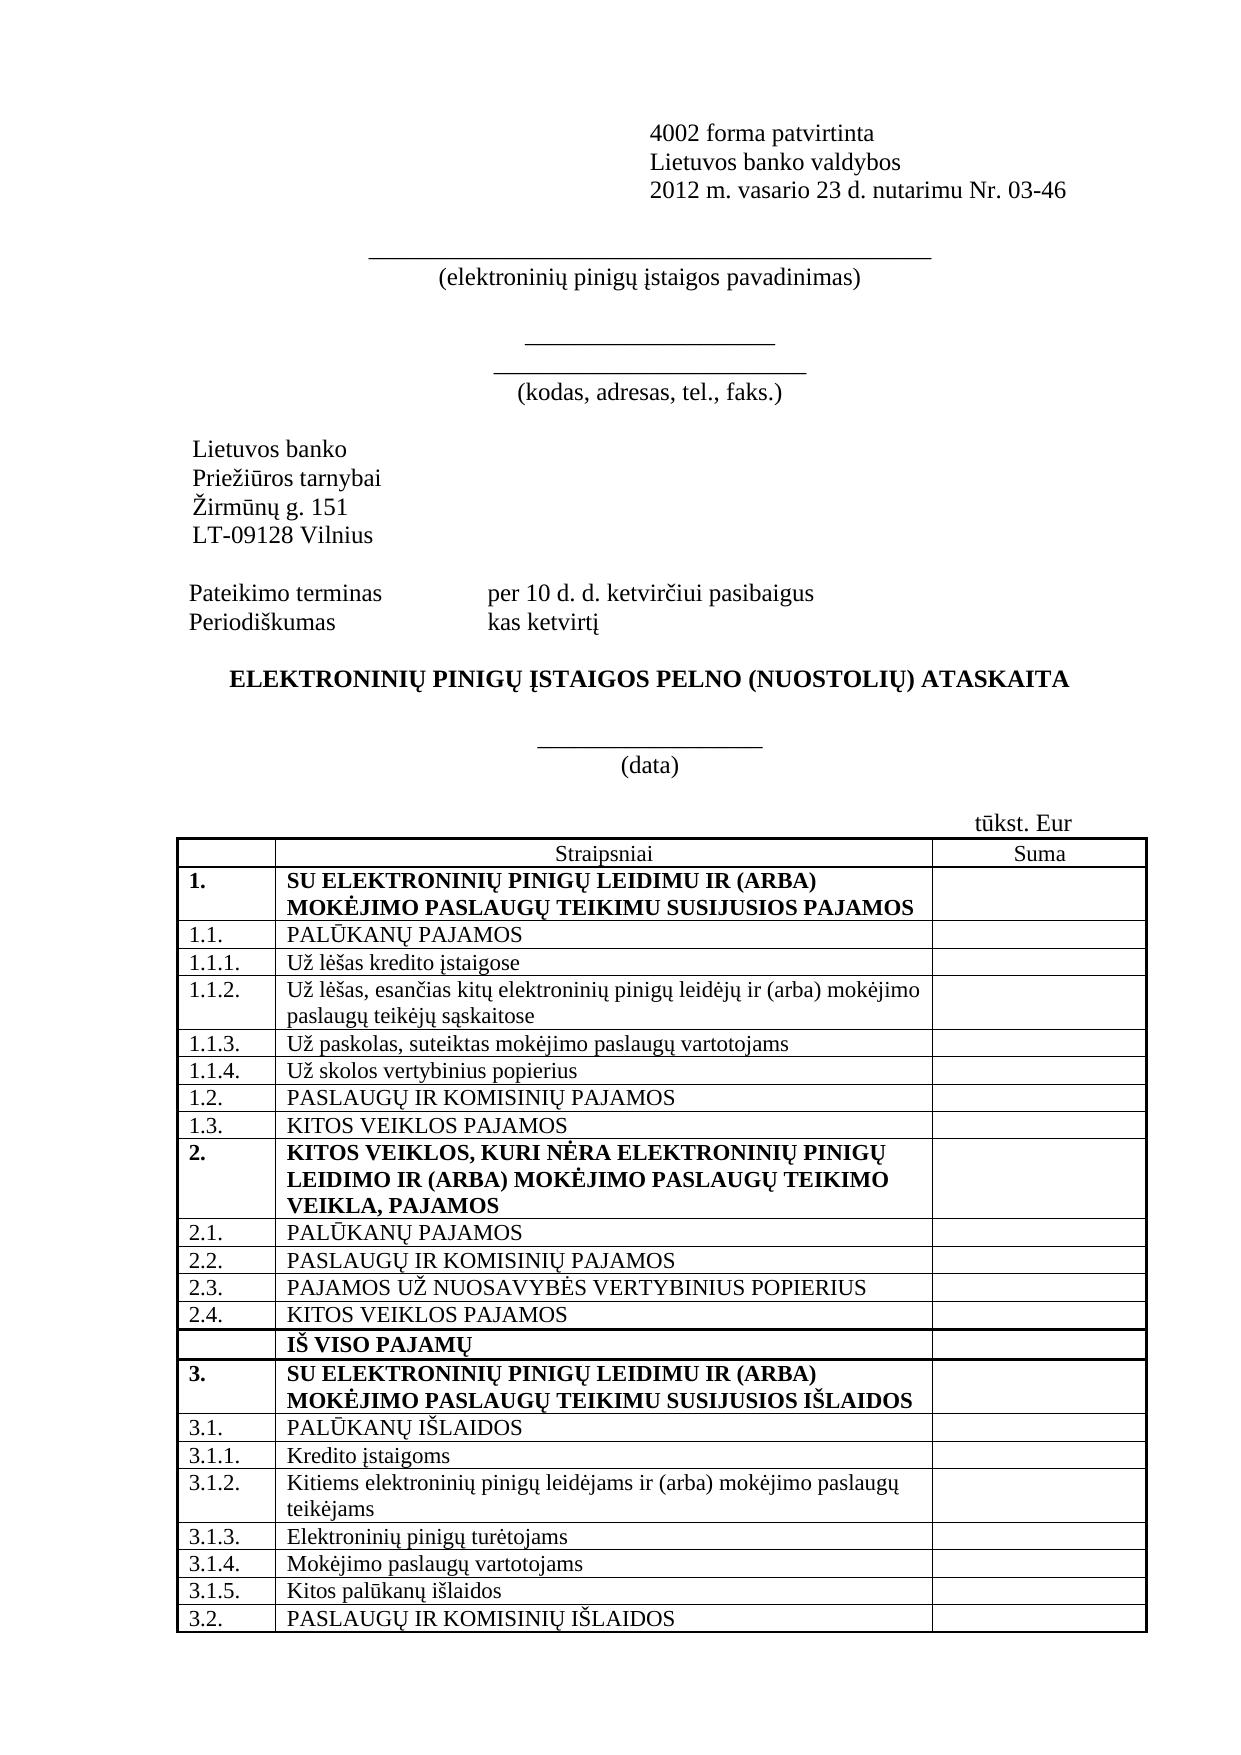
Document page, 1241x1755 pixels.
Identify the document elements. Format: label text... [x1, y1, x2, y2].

table_cell 1.2. [179, 1085, 275, 1111]
table_cell PASLAUGŲ IR KOMISINIŲ IŠLAIDOS [276, 1605, 932, 1631]
text tūkst. Eur [974, 808, 1122, 837]
table_cell 3.1.4. [179, 1550, 275, 1577]
table_cell KITOS VEIKLOS PAJAMOS [276, 1112, 932, 1138]
table_cell [179, 1331, 275, 1357]
table_cell PALŪKANŲ PAJAMOS [276, 921, 932, 947]
table_cell Periodiškumas [177, 607, 413, 636]
text 4002 forma patvirtinta [649, 118, 1122, 147]
table_cell 3.1.3. [179, 1523, 275, 1549]
table_cell KITOS VEIKLOS, KURI NĖRA ELEKTRONINIŲ PINIGŲ LEIDIMO IR (ARBA) MOKĖJIMO PASLAUGŲ TEIKIMO VEIKLA, PAJAMOS [276, 1139, 932, 1218]
table_cell IŠ VISO PAJAMŲ [276, 1331, 932, 1357]
table_cell kas ketvirtį [476, 607, 838, 636]
table_header Suma [933, 840, 1145, 866]
table_cell Mokėjimo paslaugų vartotojams [276, 1550, 932, 1577]
table_cell [933, 1219, 1145, 1246]
table_cell PASLAUGŲ IR KOMISINIŲ PAJAMOS [276, 1247, 932, 1273]
table_cell [933, 1057, 1145, 1083]
table_header [414, 578, 476, 607]
table_cell 1.1.1. [179, 949, 275, 975]
table_cell 1.1.4. [179, 1057, 275, 1083]
table_cell 3.1. [179, 1414, 275, 1441]
table_cell [933, 1085, 1145, 1111]
table_cell Kredito įstaigoms [276, 1442, 932, 1468]
table_cell 2. [179, 1139, 275, 1218]
table_cell [933, 1331, 1145, 1357]
table_cell [933, 1469, 1145, 1522]
table_cell [933, 976, 1145, 1029]
text ELEKTRONINIŲ PINIGŲ ĮSTAIGOS PELNO (NUOSTOLIŲ) ATASKAITA [177, 664, 1122, 693]
table_cell [933, 1302, 1145, 1328]
table_cell 1.1.2. [179, 976, 275, 1029]
text (elektroninių pinigų įstaigos pavadinimas) [177, 262, 1122, 291]
table_cell PALŪKANŲ IŠLAIDOS [276, 1414, 932, 1441]
text Žirmūnų g. 151 [177, 492, 1122, 521]
table_cell 2.4. [179, 1302, 275, 1328]
table_cell [933, 1274, 1145, 1301]
table_cell Už paskolas, suteiktas mokėjimo paslaugų vartotojams [276, 1030, 932, 1056]
text _________________________ [177, 348, 1122, 377]
table_cell [933, 1247, 1145, 1273]
table_cell [933, 949, 1145, 975]
table_cell KITOS VEIKLOS PAJAMOS [276, 1302, 932, 1328]
table_cell [933, 1030, 1145, 1056]
table_cell [933, 868, 1145, 920]
text __________________ [177, 722, 1122, 751]
table_header Straipsniai [276, 840, 932, 866]
table_cell Kitos palūkanų išlaidos [276, 1578, 932, 1604]
table_cell 1.3. [179, 1112, 275, 1138]
table_cell 2.2. [179, 1247, 275, 1273]
table_cell Kitiems elektroninių pinigų leidėjams ir (arba) mokėjimo paslaugų teikėjams [276, 1469, 932, 1522]
text Lietuvos banko valdybos [649, 147, 1122, 176]
table_cell 3.1.2. [179, 1469, 275, 1522]
text ____________________ [177, 319, 1122, 348]
table_cell PASLAUGŲ IR KOMISINIŲ PAJAMOS [276, 1085, 932, 1111]
table_cell [933, 1139, 1145, 1218]
table_cell SU ELEKTRONINIŲ PINIGŲ LEIDIMU IR (ARBA) MOKĖJIMO PASLAUGŲ TEIKIMU SUSIJUSIOS PAJAMOS [276, 868, 932, 920]
table_cell [933, 1112, 1145, 1138]
text (kodas, adresas, tel., faks.) [177, 377, 1122, 406]
table_cell [933, 921, 1145, 947]
text Priežiūros tarnybai [177, 463, 1122, 492]
table_cell 1.1. [179, 921, 275, 947]
table_cell [933, 1414, 1145, 1441]
table_cell 2.3. [179, 1274, 275, 1301]
table_cell [933, 1578, 1145, 1604]
table_cell PAJAMOS UŽ NUOSAVYBĖS VERTYBINIUS POPIERIUS [276, 1274, 932, 1301]
text 2012 m. vasario 23 d. nutarimu Nr. 03-46 [649, 176, 1122, 204]
text (data) [177, 751, 1122, 779]
table_cell Už lėšas, esančias kitų elektroninių pinigų leidėjų ir (arba) mokėjimo paslaugų teikėjų sąskaitose [276, 976, 932, 1029]
table_cell [933, 1523, 1145, 1549]
table_cell [414, 607, 476, 636]
text _____________________________________________ [177, 233, 1122, 262]
table_header Pateikimo terminas [177, 578, 413, 607]
table_cell 3.1.1. [179, 1442, 275, 1468]
table_cell [933, 1361, 1145, 1413]
table_cell Už skolos vertybinius popierius [276, 1057, 932, 1083]
table_cell 1. [179, 868, 275, 920]
table_cell 1.1.3. [179, 1030, 275, 1056]
text LT-09128 Vilnius [177, 521, 1122, 549]
text Lietuvos banko [177, 434, 1122, 463]
table_cell [933, 1605, 1145, 1631]
table_header [179, 840, 275, 866]
table_cell PALŪKANŲ PAJAMOS [276, 1219, 932, 1246]
table_cell 3.1.5. [179, 1578, 275, 1604]
table_cell Už lėšas kredito įstaigose [276, 949, 932, 975]
table_header per 10 d. d. ketvirčiui pasibaigus [476, 578, 838, 607]
table_cell [933, 1550, 1145, 1577]
table_cell 3. [179, 1361, 275, 1413]
table_cell 2.1. [179, 1219, 275, 1246]
table_cell SU ELEKTRONINIŲ PINIGŲ LEIDIMU IR (ARBA) MOKĖJIMO PASLAUGŲ TEIKIMU SUSIJUSIOS IŠLAIDOS [276, 1361, 932, 1413]
table_cell 3.2. [179, 1605, 275, 1631]
table_cell [933, 1442, 1145, 1468]
table_cell Elektroninių pinigų turėtojams [276, 1523, 932, 1549]
